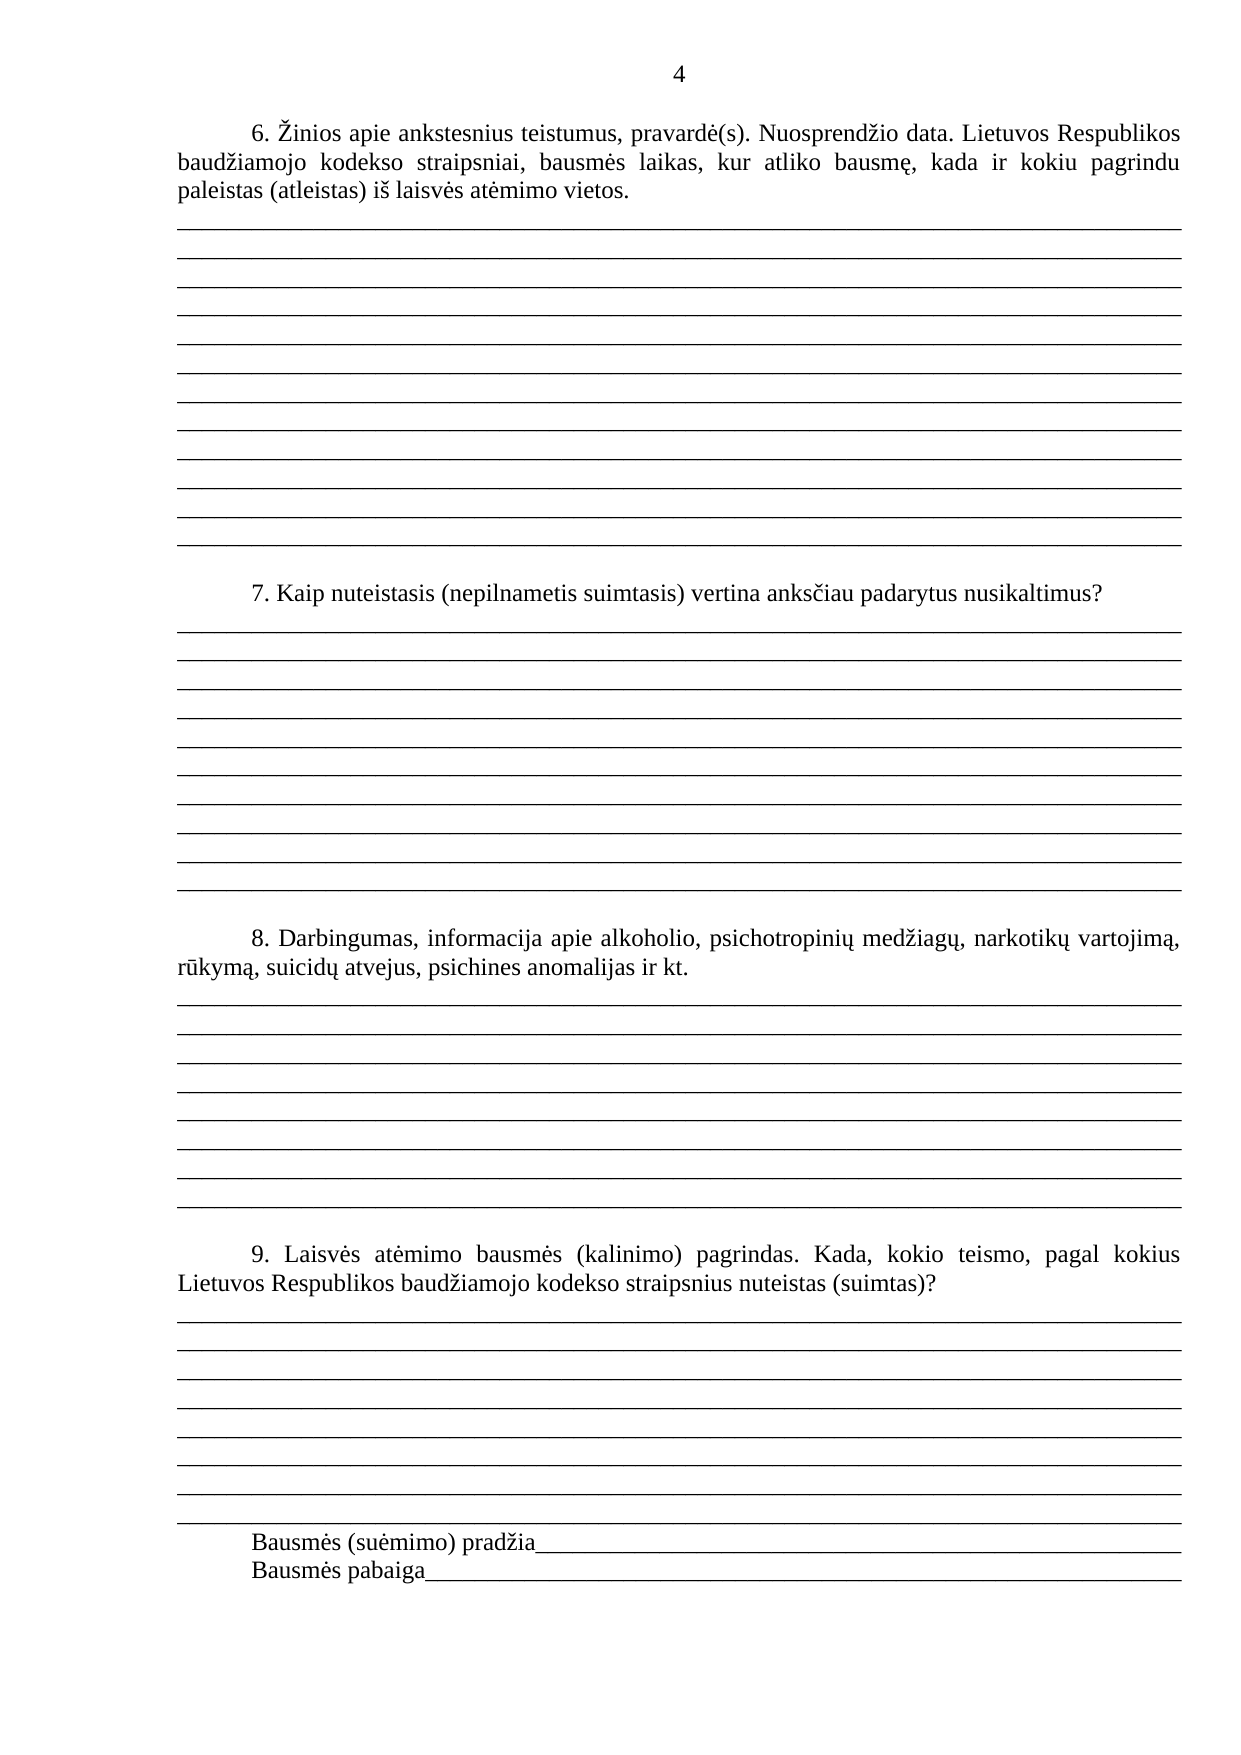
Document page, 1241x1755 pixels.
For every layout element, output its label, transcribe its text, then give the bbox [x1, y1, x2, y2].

text 9. Laisvės atėmimo bausmės (kalinimo) pagrindas. Kada, kokio teismo, pagal kokius Lietuvos Respublikos baudžiamojo kodekso straipsnius nuteistas (suimtas)? [177, 1239, 1181, 1297]
text Bausmės (suėmimo) pradžia [177, 1527, 1181, 1556]
text Bausmės pabaiga [177, 1556, 1181, 1584]
text 6. Žinios apie ankstesnius teistumus, pravardė(s). Nuosprendžio data. Lietuvos Respublikos baudžiamojo kodekso straipsniai, bausmės laikas, kur atliko bausmę, kada ir kokiu pagrindu paleistas (atleistas) iš laisvės atėmimo vietos. [177, 118, 1181, 204]
text 8. Darbingumas, informacija apie alkoholio, psichotropinių medžiagų, narkotikų vartojimą, rūkymą, suicidų atvejus, psichines anomalijas ir kt. [177, 923, 1181, 981]
text 7. Kaip nuteistasis (nepilnametis suimtasis) vertina anksčiau padarytus nusikaltimus? [177, 578, 1181, 607]
